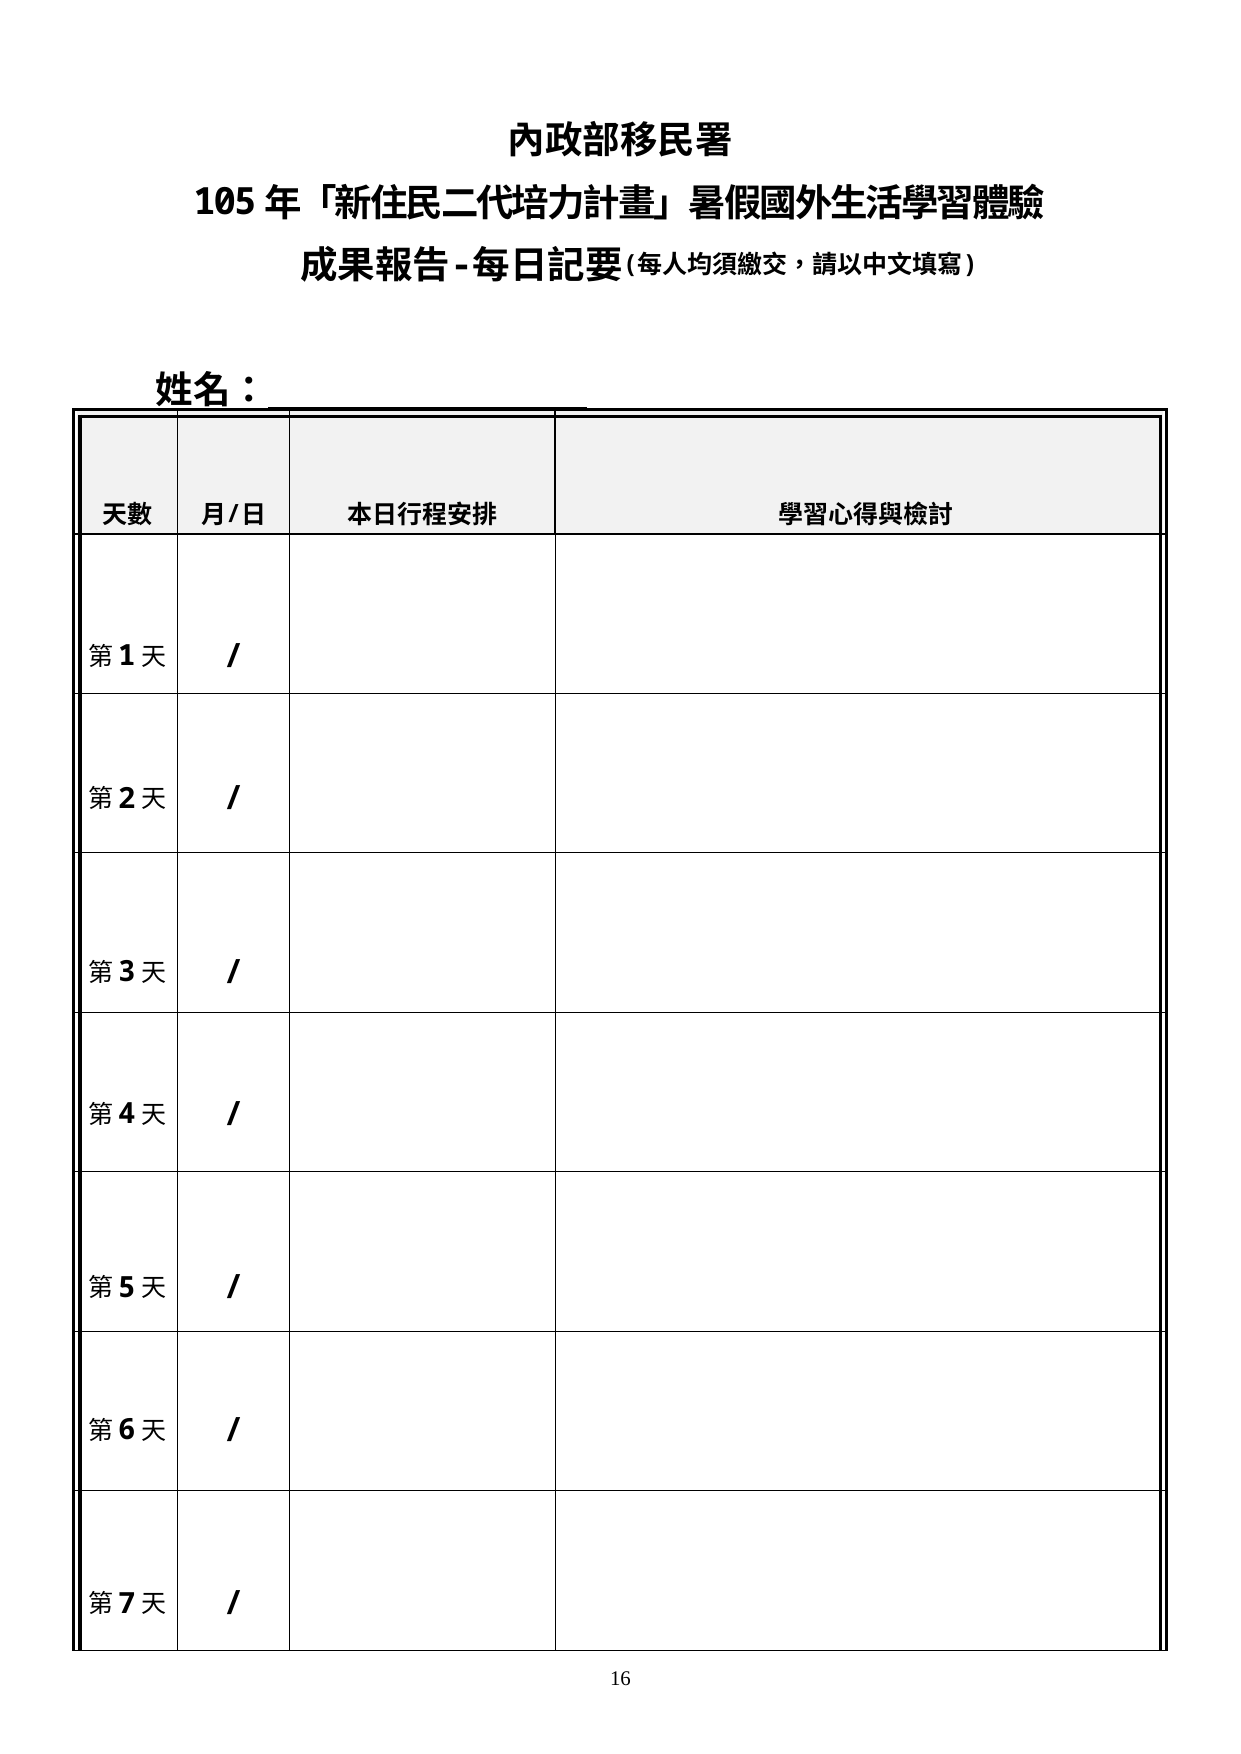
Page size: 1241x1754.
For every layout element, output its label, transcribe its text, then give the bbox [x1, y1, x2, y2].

table_cell [556, 535, 1159, 693]
table_cell 第1天 [82, 535, 177, 693]
table_cell [556, 1332, 1159, 1490]
table_cell / [178, 694, 289, 852]
table_cell / [178, 1172, 289, 1331]
table_cell [290, 1491, 555, 1649]
text 105年「新住民二代培力計畫」暑假國外生活學習體驗 [118, 158, 1122, 221]
table_cell [290, 694, 555, 852]
table_cell [290, 1172, 555, 1331]
table_cell / [178, 853, 289, 1012]
table_cell [556, 1491, 1159, 1649]
table_cell 第4天 [82, 1013, 177, 1171]
table_cell 第5天 [82, 1172, 177, 1331]
table_cell / [178, 1491, 289, 1649]
table_cell [290, 853, 555, 1012]
table_cell [556, 1172, 1159, 1331]
table_header [290, 411, 554, 415]
text 內政部移民署 [118, 96, 1122, 158]
table_cell [556, 694, 1159, 852]
table_cell [290, 1013, 555, 1171]
table_cell 第2天 [82, 694, 177, 852]
table_header 學習心得與檢討 [556, 411, 1163, 533]
table_cell [556, 853, 1159, 1012]
table_cell 第7天 [82, 1491, 177, 1649]
table_cell / [178, 1013, 289, 1171]
table_header 天數 [77, 411, 177, 533]
table_cell [556, 1013, 1159, 1171]
table_cell 第6天 [82, 1332, 177, 1490]
table_cell [290, 535, 555, 693]
table_cell / [178, 535, 289, 693]
table_cell / [178, 1332, 289, 1490]
table_cell [290, 1332, 555, 1490]
table_header [178, 411, 289, 415]
text 姓名： [118, 346, 1122, 408]
table_header 本日行程安排 [290, 418, 554, 533]
text 成果報告-每日記要(每人均須繳交，請以中文填寫) [156, 221, 1122, 283]
table_header 月/日 [178, 418, 289, 533]
table_cell 第3天 [82, 853, 177, 1012]
